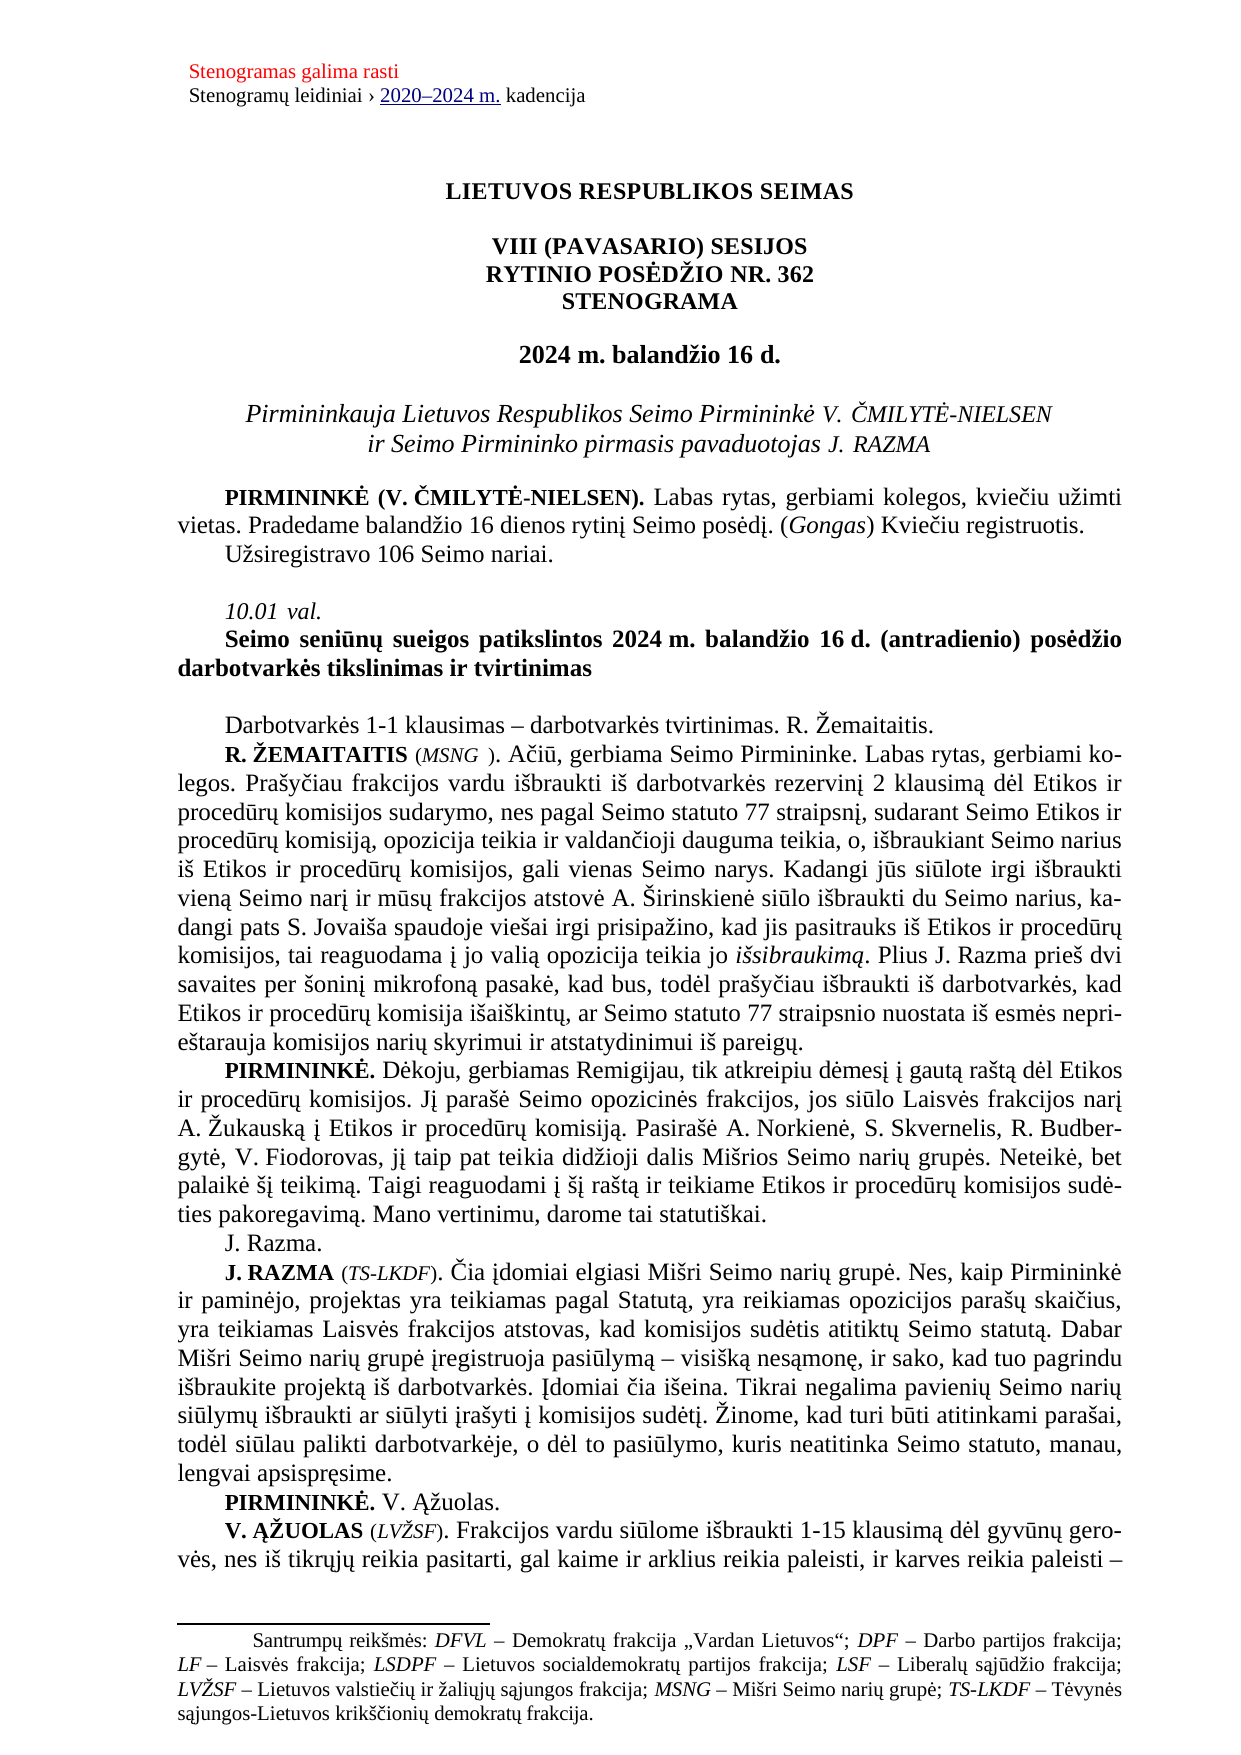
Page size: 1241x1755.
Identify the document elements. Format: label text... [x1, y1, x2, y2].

text PIRMININKĖ (V. ČMILYTĖ-NIELSEN). La­bas ry­tas, ger­bia­mi ko­le­gos, kvie­čiu už­im­ti vie­tas. Pra­de­da­me ba­lan­džio 16 die­nos ry­ti­nį Sei­mo po­sė­dį. (Gon­gas) Kvie­čiu re­gist­ruo­tis. [177, 482, 1122, 539]
title LIETUVOS RESPUBLIKOS SEIMAS [177, 177, 1122, 204]
text J. RAZMA (TS-LKDF). Čia įdo­miai el­gia­si Miš­ri Sei­mo na­rių gru­pė. Nes, kaip Pir­mi­nin­kė ir pa­mi­nė­jo, pro­jek­tas yra tei­kia­mas pa­gal Sta­tu­tą, yra rei­kia­mas opo­zi­ci­jos pa­ra­šų skai­čius, yra tei­kia­mas Lais­vės frak­ci­jos at­sto­vas, kad ko­mi­si­jos su­dė­tis ati­tik­tų Sei­mo sta­tu­tą. Da­bar Miš­ri Sei­mo na­rių gru­pė įre­gist­ruo­ja pa­siū­ly­mą – vi­siš­ką ne­są­mo­nę, ir sa­ko, kad tuo pa­grin­du iš­brau­ki­te pro­jek­tą iš dar­bo­tvarkės. Įdo­miai čia iš­ei­na. Tik­rai ne­ga­li­ma pa­vie­nių Sei­mo na­rių siū­ly­mų iš­brauk­ti ar siū­ly­ti įra­šy­ti į ko­mi­si­jos su­dė­tį. Ži­no­me, kad tu­ri bū­ti ati­tin­ka­mi pa­ra­šai, to­dėl siū­lau pa­lik­ti dar­bo­tvarkėje, o dėl to pa­siū­ly­mo, ku­ris ne­ati­tin­ka Sei­mo sta­tu­to, ma­nau, leng­vai ap­si­sprę­si­me. [177, 1257, 1122, 1487]
text Pirmininkauja Lietuvos Respublikos Seimo Pirmininkė V. ČMILYTĖ-NIELSEN ir Seimo Pirmininko pirmasis pavaduotojas J. RAZMA [177, 398, 1122, 458]
table_header Stenogramas galima rasti [177, 59, 1045, 83]
text V. ĄŽUOLAS (LVŽSF). Frak­ci­jos var­du siū­lo­me iš­brauk­ti 1-15 klau­si­mą dėl gy­vū­nų ge­ro­vės, nes iš tik­rų­jų rei­kia pa­si­tar­ti, gal kai­me ir ar­klius rei­kia pa­leis­ti, ir kar­ves rei­kia pa­leis­ti – [177, 1516, 1122, 1573]
table_cell Stenogramų leidiniai › 2020–2024 m. kadencija [177, 83, 1045, 107]
text Dar­bo­tvarkės 1-1 klau­si­mas – dar­bo­tvarkės tvir­ti­ni­mas. R. Že­mai­tai­tis. [177, 711, 1122, 739]
text 10.01 val. [224, 597, 1122, 624]
table_cell [177, 107, 1045, 131]
text PIRMININKĖ. V. Ąžuo­las. [177, 1487, 1122, 1516]
text PIRMININKĖ. Dė­ko­ju, ger­bia­mas Re­mi­gi­jau, tik at­krei­piu dė­me­sį į gau­tą raš­tą dėl Eti­kos ir pro­ce­dū­rų ko­mi­si­jos. Jį para­šė Sei­mo opo­zi­ci­nės frak­ci­jos, jos siū­lo Lais­vės frak­ci­jos na­rį A. Žu­kaus­ką į Eti­kos ir pro­ce­dū­rų ko­mi­si­ją. Pa­si­ra­šė A. Nor­kie­nė, S. Skver­ne­lis, R. Bud­ber­gy­tė, V. Fio­do­ro­vas, jį taip pat tei­kia di­džio­ji da­lis Miš­rios Sei­mo na­rių gru­pės. Ne­tei­kė, bet pa­lai­kė šį tei­ki­mą. Tai­gi re­a­guo­da­mi į šį raš­tą ir tei­kia­me Eti­kos ir pro­ce­dū­rų ko­mi­si­jos su­dė­ties pa­ko­re­ga­vi­mą. Ma­no ver­ti­ni­mu, da­ro­me tai sta­tu­tiš­kai. [177, 1056, 1122, 1228]
text Už­si­re­gist­ra­vo 106 Sei­mo na­riai. [177, 539, 1122, 568]
text R. ŽEMAITAITIS (MSNG). Ačiū, ger­bia­ma Sei­mo Pir­mi­nin­ke. La­bas ry­tas, ger­bia­mi ko­le­gos. Pra­šy­čiau frak­ci­jos var­du iš­brauk­ti iš dar­bo­tvarkės re­zer­vi­nį 2 klau­si­mą dėl Eti­kos ir pro­ce­dū­rų ko­mi­si­jos su­da­ry­mo, nes pa­gal Sei­mo sta­tu­to 77 straips­nį, su­da­rant Sei­mo Eti­kos ir pro­ce­dū­rų ko­mi­si­ją, opo­zi­ci­ja tei­kia ir val­dan­čio­ji dau­gu­ma tei­kia, o, iš­brau­kiant Sei­mo na­rius iš Eti­kos ir pro­ce­dū­rų ko­mi­si­jos, ga­li vie­nas Sei­mo na­rys. Ka­dan­gi jūs siū­lo­te ir­gi iš­brauk­ti vie­ną Sei­mo na­rį ir mū­sų frak­ci­jos at­sto­vė A. Ši­rins­kie­nė siū­lo iš­brauk­ti du Sei­mo na­rius, ka­dan­gi pats S. Jo­vai­ša spau­do­je vie­šai ir­gi pri­si­pa­ži­no, kad jis pa­si­trauks iš Eti­kos ir pro­ce­dū­rų ko­mi­si­jos, tai re­a­guo­da­ma į jo va­lią opo­zi­ci­ja tei­kia jo iš­si­brau­ki­mą. Plius J. Raz­ma prieš dvi sa­vai­tes per šo­ni­nį mik­ro­fo­ną pa­sa­kė, kad bus, to­dėl pra­šy­čiau iš­brauk­ti iš dar­bo­tvarkės, kad Eti­kos ir pro­ce­dū­rų ko­mi­si­ja iš­aiš­kin­tų, ar Sei­mo sta­tu­to 77 straips­nio nuo­sta­ta iš es­mės ne­pri­eš­ta­rau­ja ko­mi­si­jos na­rių sky­ri­mui ir at­sta­ty­di­ni­mui iš pa­rei­gų. [177, 739, 1122, 1056]
text J. Raz­ma. [177, 1228, 1122, 1257]
title STENOGRAMA [177, 287, 1122, 315]
title VIII (PAVASARIO) SESIJOS [177, 232, 1122, 260]
text Sei­mo se­niū­nų su­ei­gos pa­tiks­lin­tos 2024 m. ba­lan­džio 16 d. (ant­ra­die­nio) po­sė­džio dar­bo­tvarkės tiks­li­ni­mas ir tvir­ti­ni­mas [177, 624, 1122, 682]
text Santrumpų reikšmės: DFVL – Demokratų frakcija „Vardan Lietuvos“; DPF – Darbo partijos frakcija; LF – Laisvės frakcija; LSDPF – Lietuvos socialdemokratų partijos frakcija; LSF – Liberalų sąjūdžio frakcija; LVŽSF – Lietuvos valstiečių ir žaliųjų sąjungos frakcija; MSNG – Mišri Seimo narių grupė; TS-LKDF – Tėvynės sąjungos-Lietuvos krikščionių demokratų frakcija. [177, 1624, 1122, 1724]
title RYTINIO posėdžio NR. 362 [177, 260, 1122, 287]
text 2024 m. balandžio 16 d. [177, 339, 1122, 369]
